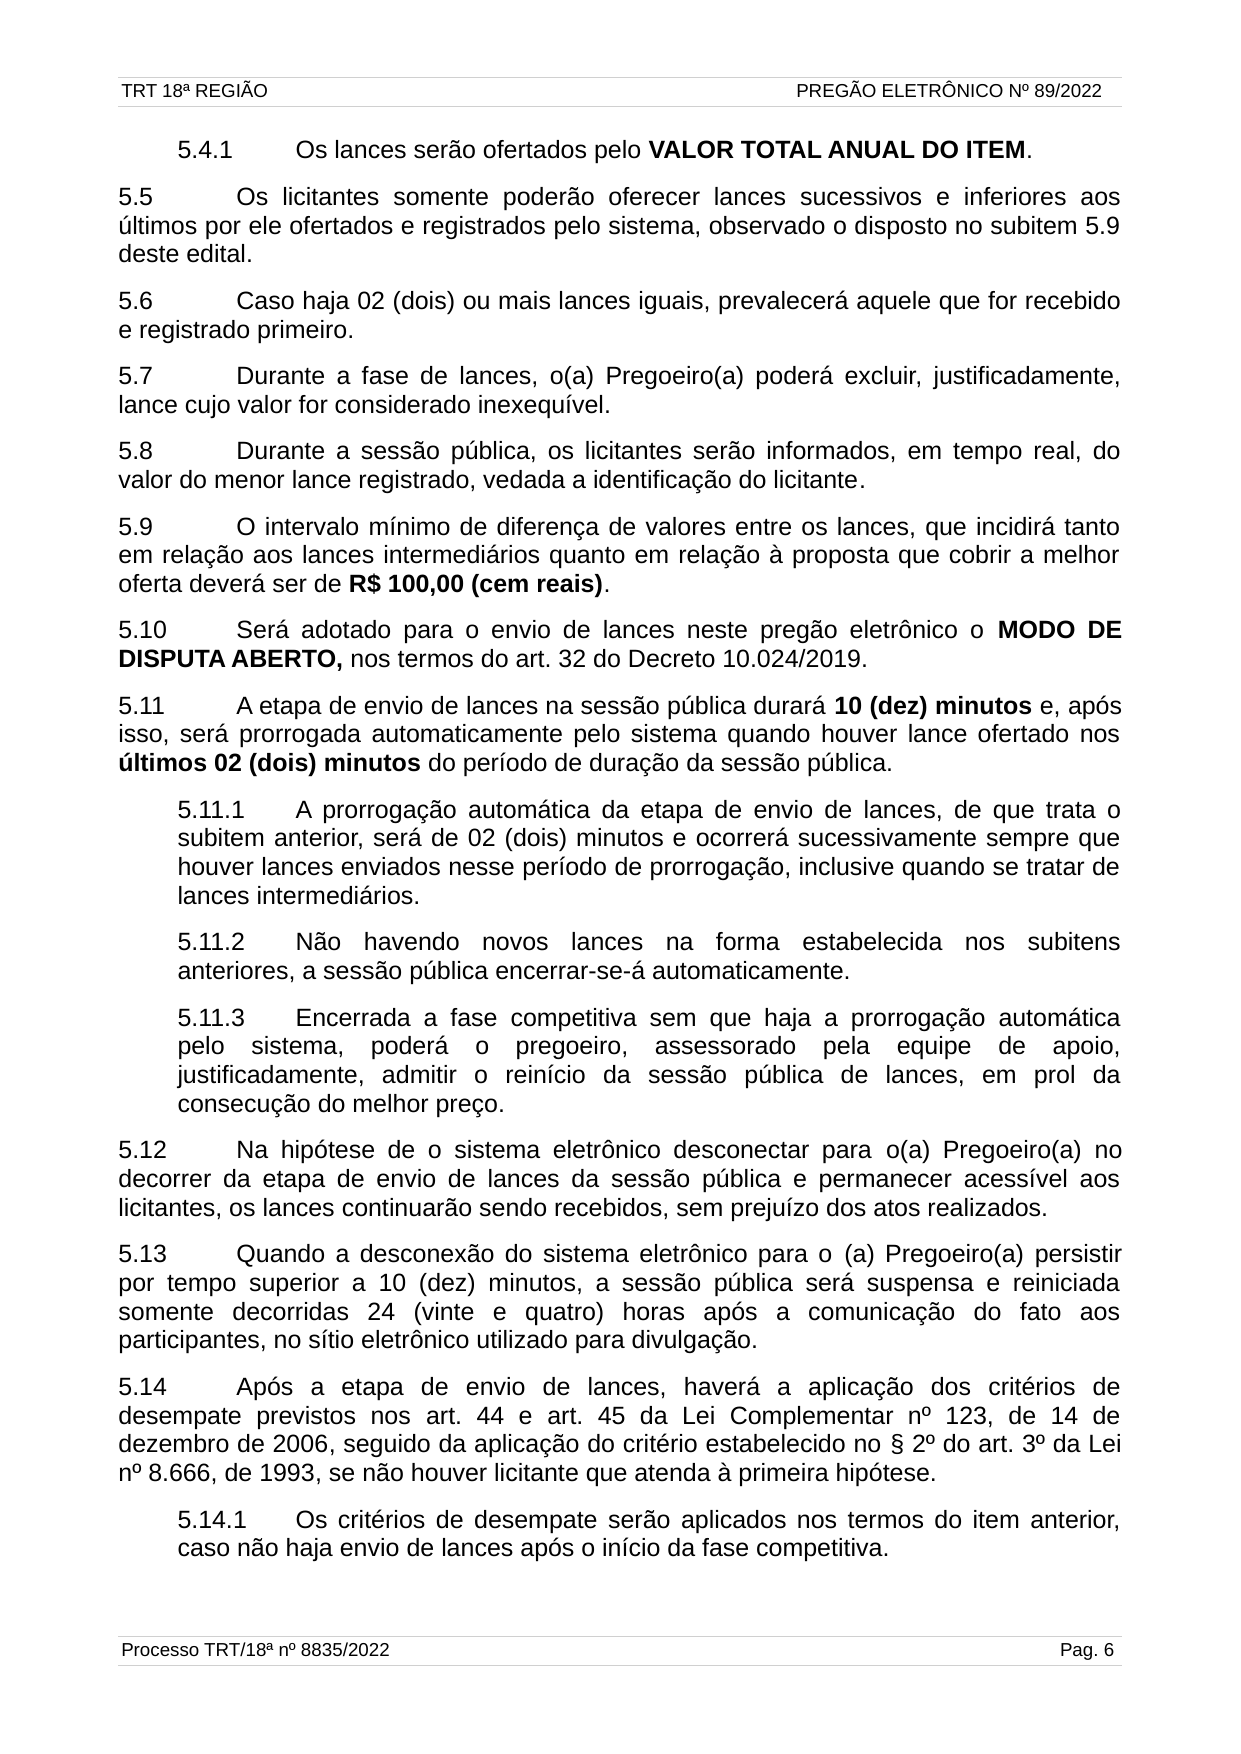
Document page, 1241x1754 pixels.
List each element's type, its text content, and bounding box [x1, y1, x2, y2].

text 5.5 Os licitantes somente poderão oferecer lances sucessivos e inferiores aos últimos por ele ofertados e registrados pelo sistema, observado o disposto no subitem 5.9 deste edital. [118, 182, 1122, 268]
text 5.12 Na hipótese de o sistema eletrônico desconectar para o(a) Pregoeiro(a) no decorrer da etapa de envio de lances da sessão pública e permanecer acessível aos licitantes, os lances continuarão sendo recebidos, sem prejuízo dos atos realizados. [118, 1135, 1122, 1222]
text 5.8 Durante a sessão pública, os licitantes serão informados, em tempo real, do valor do menor lance registrado, vedada a identificação do licitante. [118, 436, 1122, 494]
text 5.14 Após a etapa de envio de lances, haverá a aplicação dos critérios de desempate previstos nos art. 44 e art. 45 da Lei Complementar nº 123, de 14 de dezembro de 2006, seguido da aplicação do critério estabelecido no § 2º do art. 3º da Lei nº 8.666, de 1993, se não houver licitante que atenda à primeira hipótese. [118, 1372, 1122, 1487]
text 5.11 A etapa de envio de lances na sessão pública durará 10 (dez) minutos e, após isso, será prorrogada automaticamente pelo sistema quando houver lance ofertado nos últimos 02 (dois) minutos do período de duração da sessão pública. [118, 691, 1122, 777]
text 5.11.1 A prorrogação automática da etapa de envio de lances, de que trata o subitem anterior, será de 02 (dois) minutos e ocorrerá sucessivamente sempre que houver lances enviados nesse período de prorrogação, inclusive quando se tratar de lances intermediários. [177, 795, 1122, 910]
text 5.14.1 Os critérios de desempate serão aplicados nos termos do item anterior, caso não haja envio de lances após o início da fase competitiva. [177, 1505, 1122, 1562]
text 5.6 Caso haja 02 (dois) ou mais lances iguais, prevalecerá aquele que for recebido e registrado primeiro. [118, 286, 1122, 343]
text 5.7 Durante a fase de lances, o(a) Pregoeiro(a) poderá excluir, justificadamente, lance cujo valor for considerado inexequível. [118, 361, 1122, 419]
text 5.11.2 Não havendo novos lances na forma estabelecida nos subitens anteriores, a sessão pública encerrar-se-á automaticamente. [177, 927, 1122, 985]
text 5.13 Quando a desconexão do sistema eletrônico para o (a) Pregoeiro(a) persistir por tempo superior a 10 (dez) minutos, a sessão pública será suspensa e reiniciada somente decorridas 24 (vinte e quatro) horas após a comunicação do fato aos participantes, no sítio eletrônico utilizado para divulgação. [118, 1239, 1122, 1354]
text 5.10 Será adotado para o envio de lances neste pregão eletrônico o MODO DE DISPUTA ABERTO, nos termos do art. 32 do Decreto 10.024/2019. [118, 616, 1122, 673]
text 5.4.1 Os lances serão ofertados pelo VALOR TOTAL ANUAL DO ITEM. [177, 136, 1122, 164]
text 5.9 O intervalo mínimo de diferença de valores entre os lances, que incidirá tanto em relação aos lances intermediários quanto em relação à proposta que cobrir a melhor oferta deverá ser de R$ 100,00 (cem reais). [118, 512, 1122, 598]
text 5.11.3 Encerrada a fase competitiva sem que haja a prorrogação automática pelo sistema, poderá o pregoeiro, assessorado pela equipe de apoio, justificadamente, admitir o reinício da sessão pública de lances, em prol da consecução do melhor preço. [177, 1003, 1122, 1118]
